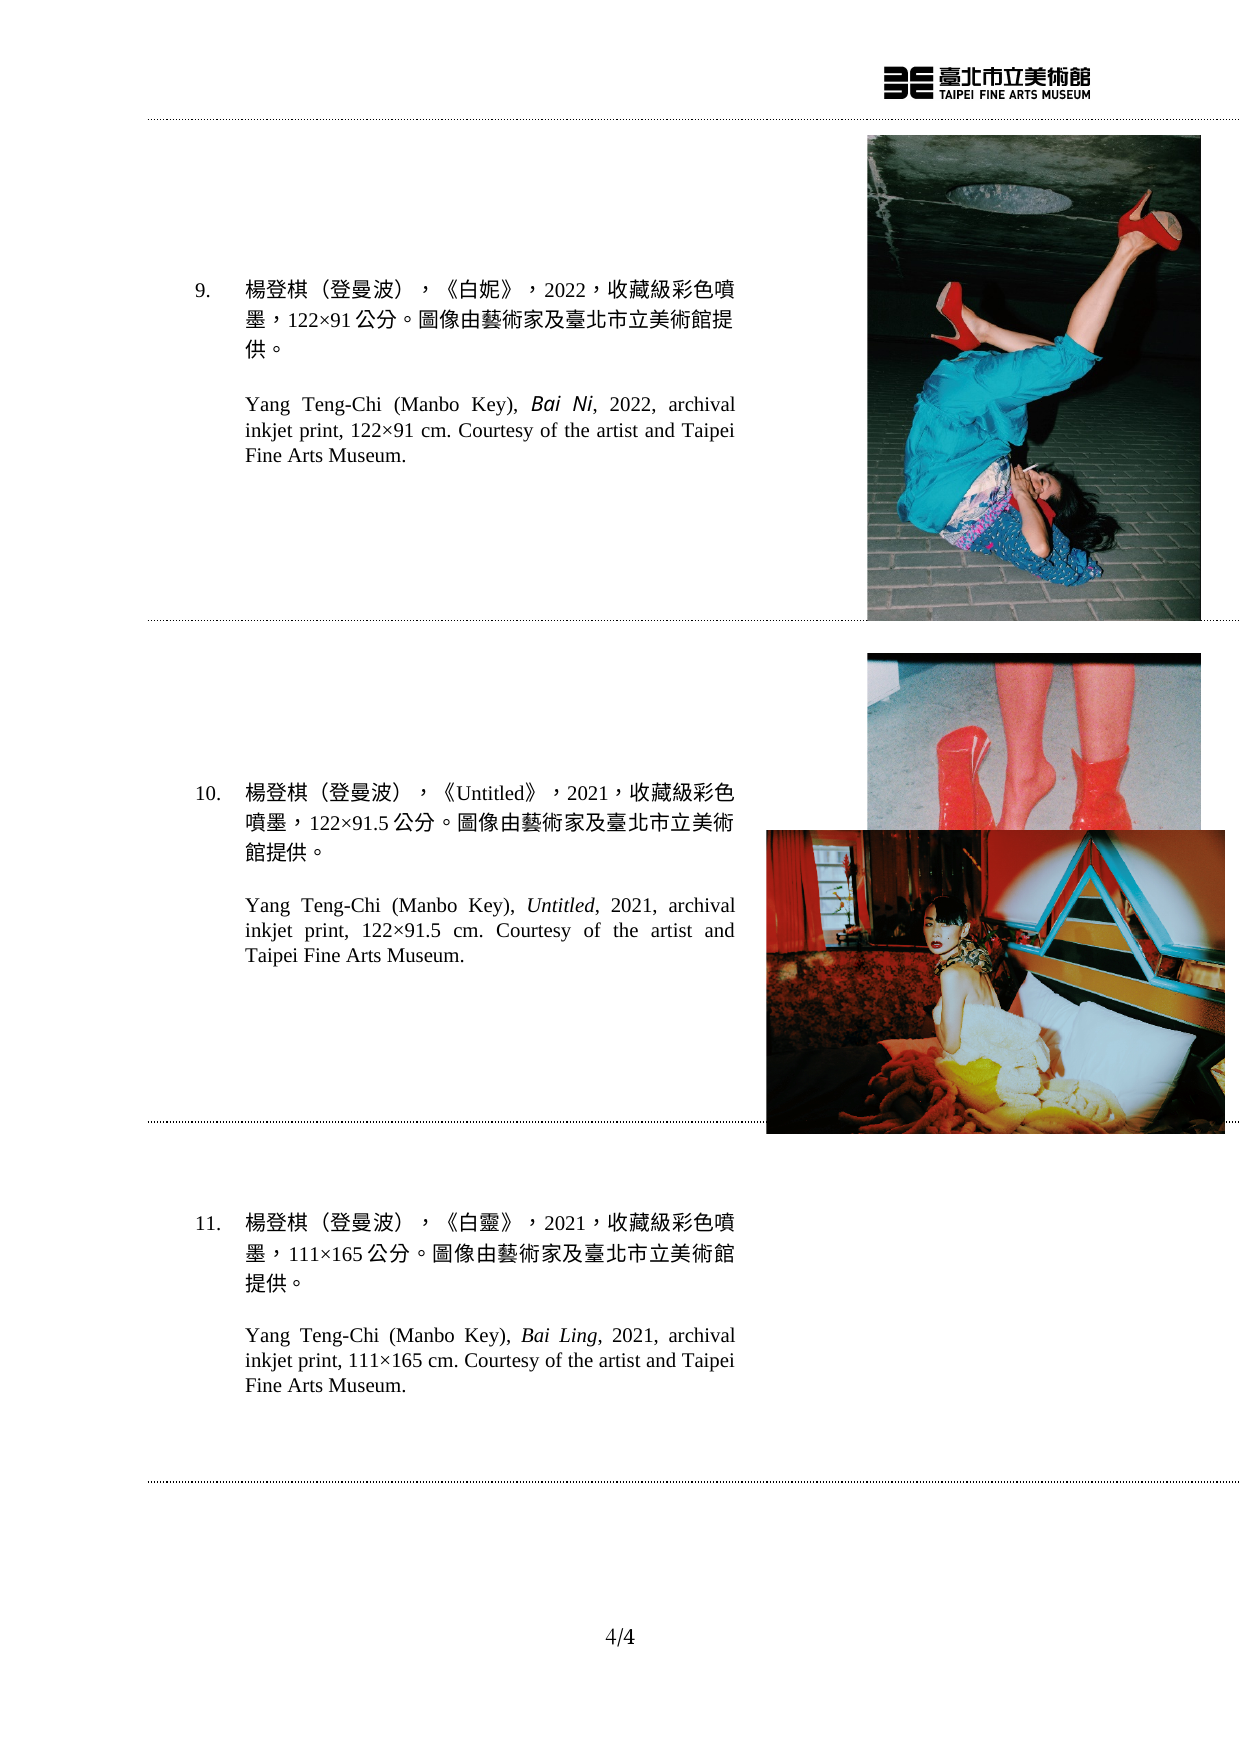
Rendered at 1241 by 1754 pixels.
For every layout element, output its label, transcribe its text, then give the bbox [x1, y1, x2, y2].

table_cell 楊登棋（登曼波），《白妮》，2022，收藏級彩色噴墨，122×91公分。圖像由藝術家及臺北市立美術館提供。 Yang Teng-Chi (Manbo Key), Bai Ni, 2022, archival inkjet print, 122×91 cm. Courtesy of the artist and Taipei Fine Arts Museum. [148, 119, 738, 620]
table_cell 楊登棋（登曼波），《白靈》，2021，收藏級彩色噴墨，111×165公分。圖像由藝術家及臺北市立美術館提供。 Yang Teng-Chi (Manbo Key), Bai Ling, 2021, archival inkjet print, 111×165 cm. Courtesy of the artist and Taipei Fine Arts Museum. [148, 1121, 738, 1481]
table_cell [738, 620, 1240, 1121]
table_cell [738, 1121, 1240, 1481]
table_cell [738, 119, 1240, 620]
table_cell 楊登棋（登曼波），《Untitled》，2021，收藏級彩色噴墨，122×91.5公分。圖像由藝術家及臺北市立美術館提供。 Yang Teng-Chi (Manbo Key), Untitled, 2021, archival inkjet print, 122×91.5 cm. Courtesy of the artist and Taipei Fine Arts Museum. [148, 620, 738, 1121]
